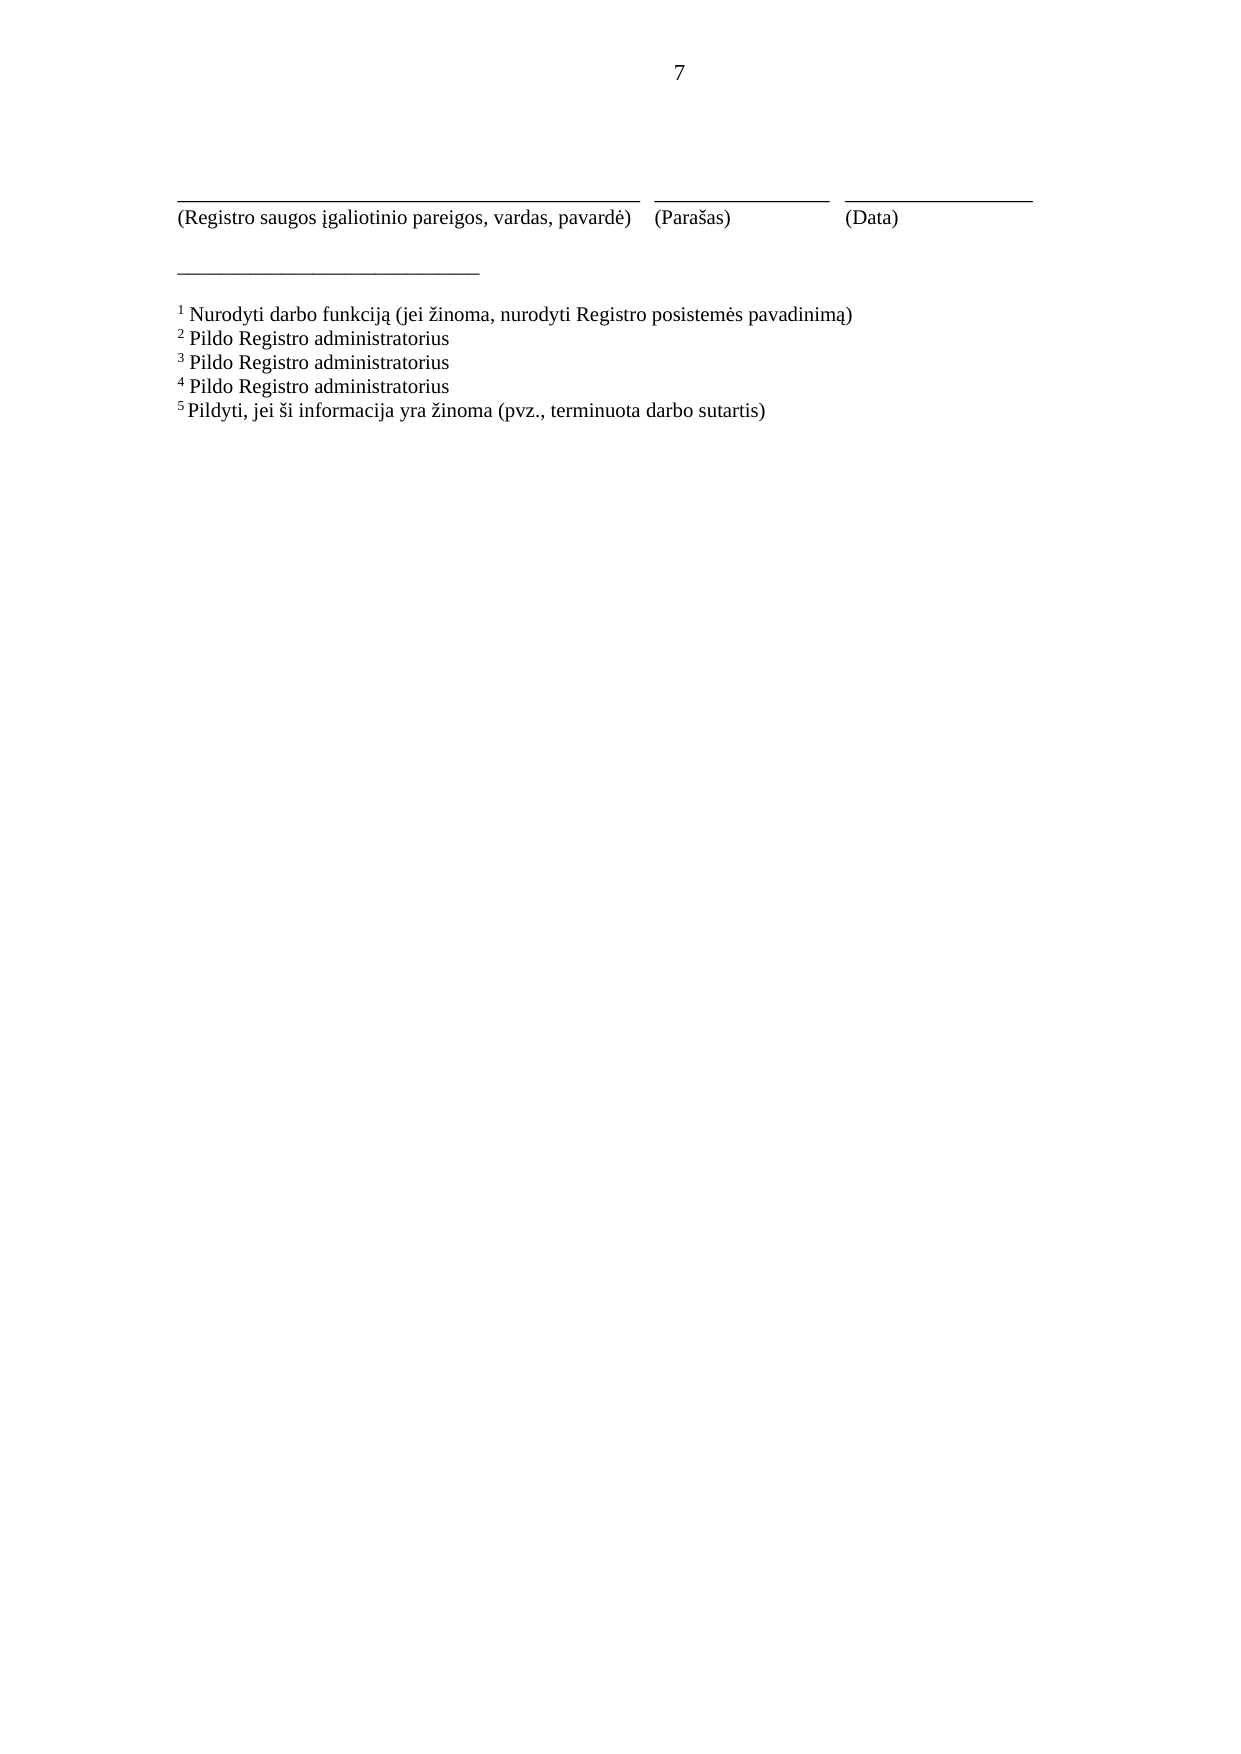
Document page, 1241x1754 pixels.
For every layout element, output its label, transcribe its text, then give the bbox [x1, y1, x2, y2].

text 2 Pildo Registro administratorius [177, 326, 1181, 349]
text 3 Pildo Registro administratorius [177, 349, 1181, 374]
text _____________________________________ ______________ _______________ [177, 176, 1181, 205]
text 1 Nurodyti darbo funkciją (jei žinoma, nurodyti Registro posistemės pavadinimą) [177, 301, 1181, 326]
text _____________________________ [177, 253, 1181, 277]
text 5 Pildyti, jei ši informacija yra žinoma (pvz., terminuota darbo sutartis) [177, 398, 1181, 422]
text (Registro saugos įgaliotinio pareigos, vardas, pavardė) (Parašas) (Data) [177, 205, 1181, 229]
text 4 Pildo Registro administratorius [177, 374, 1181, 398]
